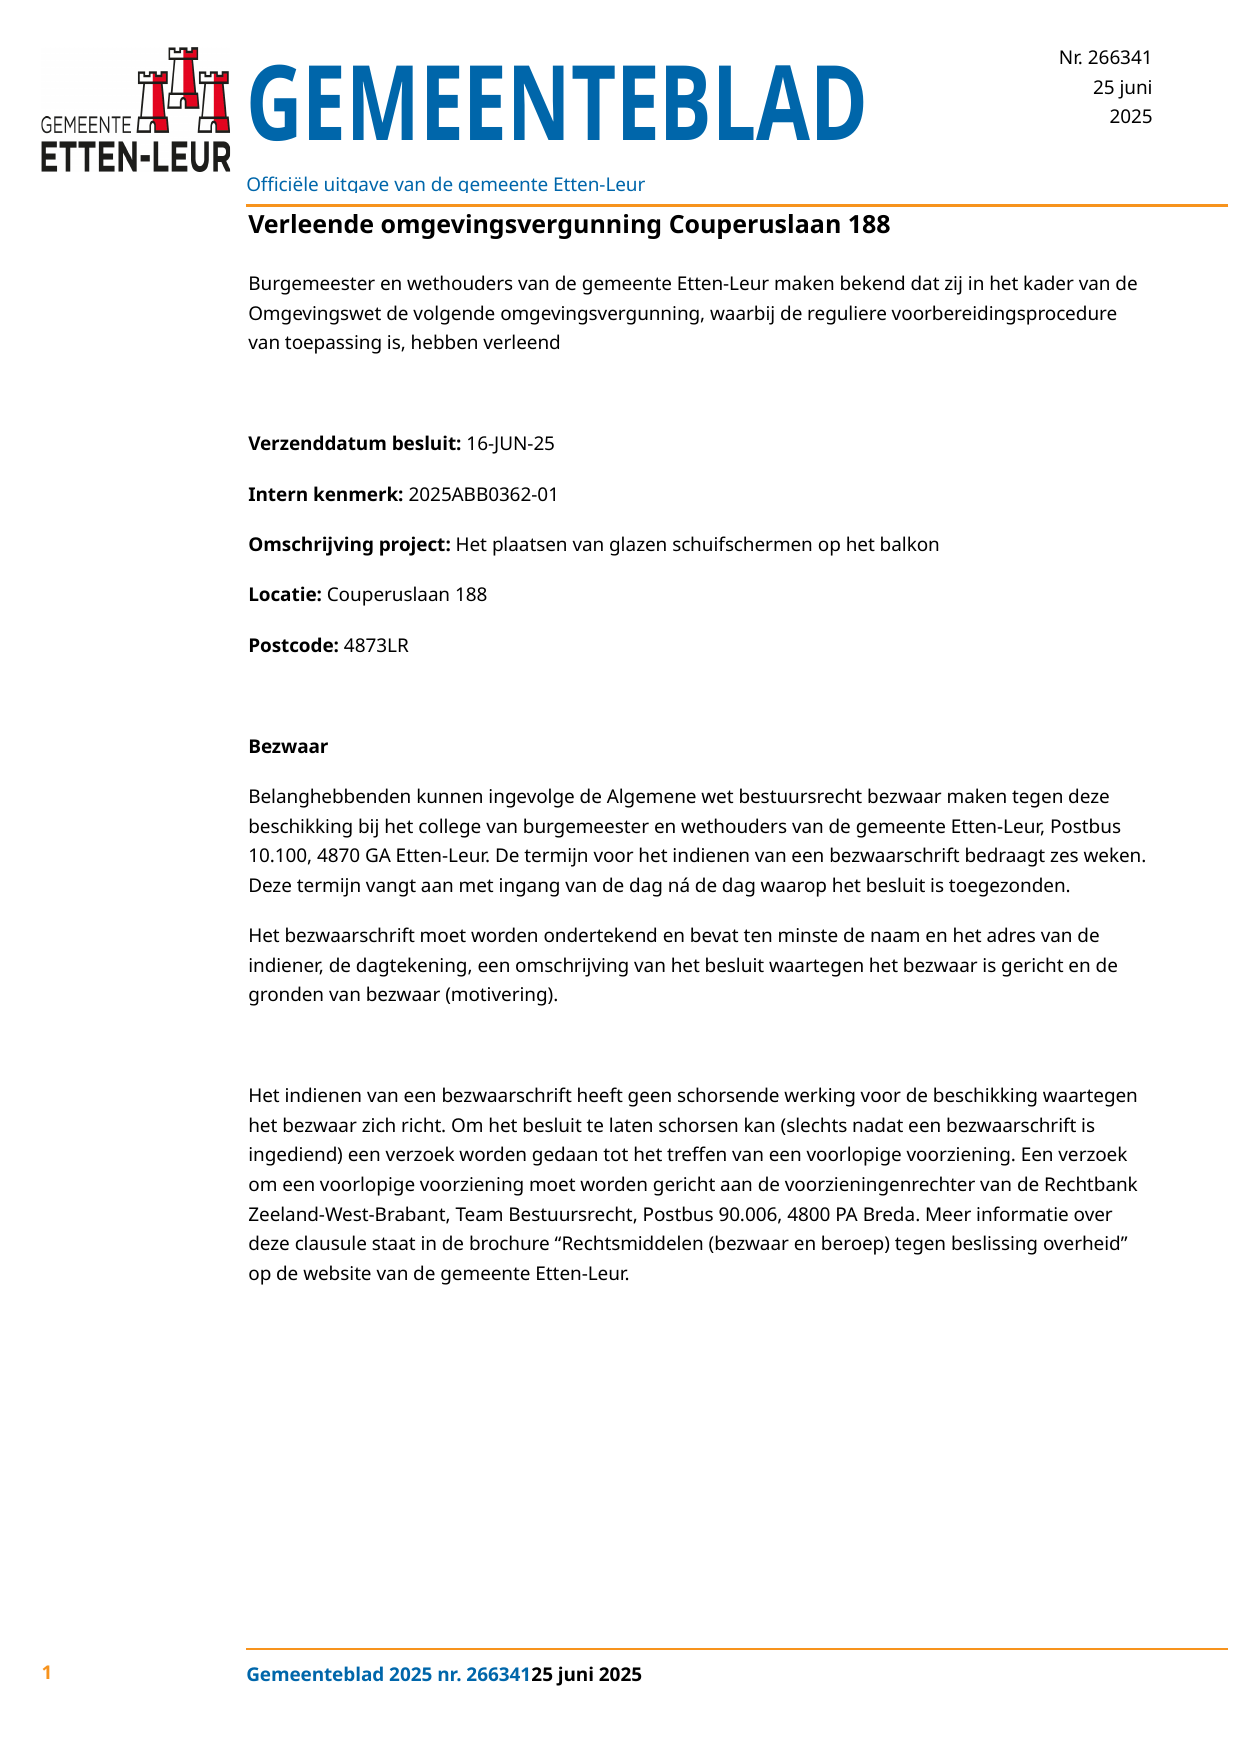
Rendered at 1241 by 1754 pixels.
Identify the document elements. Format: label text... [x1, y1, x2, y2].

text Verzenddatum besluit: 16-JUN-25 [248, 430, 1152, 456]
text Omschrijving project: Het plaatsen van glazen schuifschermen op het balkon [248, 531, 1152, 557]
picture [41, 47, 231, 172]
text Het indienen van een bezwaarschrift heeft geen schorsende werking voor de beschikking waartegen het bezwaar zich richt. Om het besluit te laten schorsen kan (slechts nadat een bezwaarschrift is ingediend) een verzoek worden gedaan tot het treffen van een voorlopige voorziening. Een verzoek om een voorlopige voorziening moet worden gericht aan de voorzieningenrechter van de Rechtbank Zeeland-West-Brabant, Team Bestuursrecht, Postbus 90.006, 4800 PA Breda. Meer informatie over deze clausule staat in de brochure “Rechtsmiddelen (bezwaar en beroep) tegen beslissing overheid” op de website van de gemeente Etten-Leur. [248, 1082, 1152, 1286]
text Verleende omgevingsvergunning Couperuslaan 188 [248, 207, 1152, 241]
text Bezwaar [248, 733, 1152, 758]
text Het bezwaarschrift moet worden ondertekend en bevat ten minste de naam en het adres van de indiener, de dagtekening, een omschrijving van het besluit waartegen het bezwaar is gericht en de gronden van bezwaar (motivering). [248, 922, 1152, 1007]
text Belanghebbenden kunnen ingevolge de Algemene wet bestuursrecht bezwaar maken tegen deze beschikking bij het college van burgemeester en wethouders van de gemeente Etten-Leur, Postbus 10.100, 4870 GA Etten-Leur. De termijn voor het indienen van een bezwaarschrift bedraagt zes weken. Deze termijn vangt aan met ingang van de dag ná de dag waarop het besluit is toegezonden. [248, 783, 1152, 898]
text Intern kenmerk: 2025ABB0362-01 [248, 481, 1152, 506]
text Burgemeester en wethouders van de gemeente Etten-Leur maken bekend dat zij in het kader van de Omgevingswet de volgende omgevingsvergunning, waarbij de reguliere voorbereidingsprocedure van toepassing is, hebben verleend [248, 270, 1152, 355]
text Locatie: Couperuslaan 188 [248, 582, 1152, 607]
text Postcode: 4873LR [248, 632, 1152, 658]
